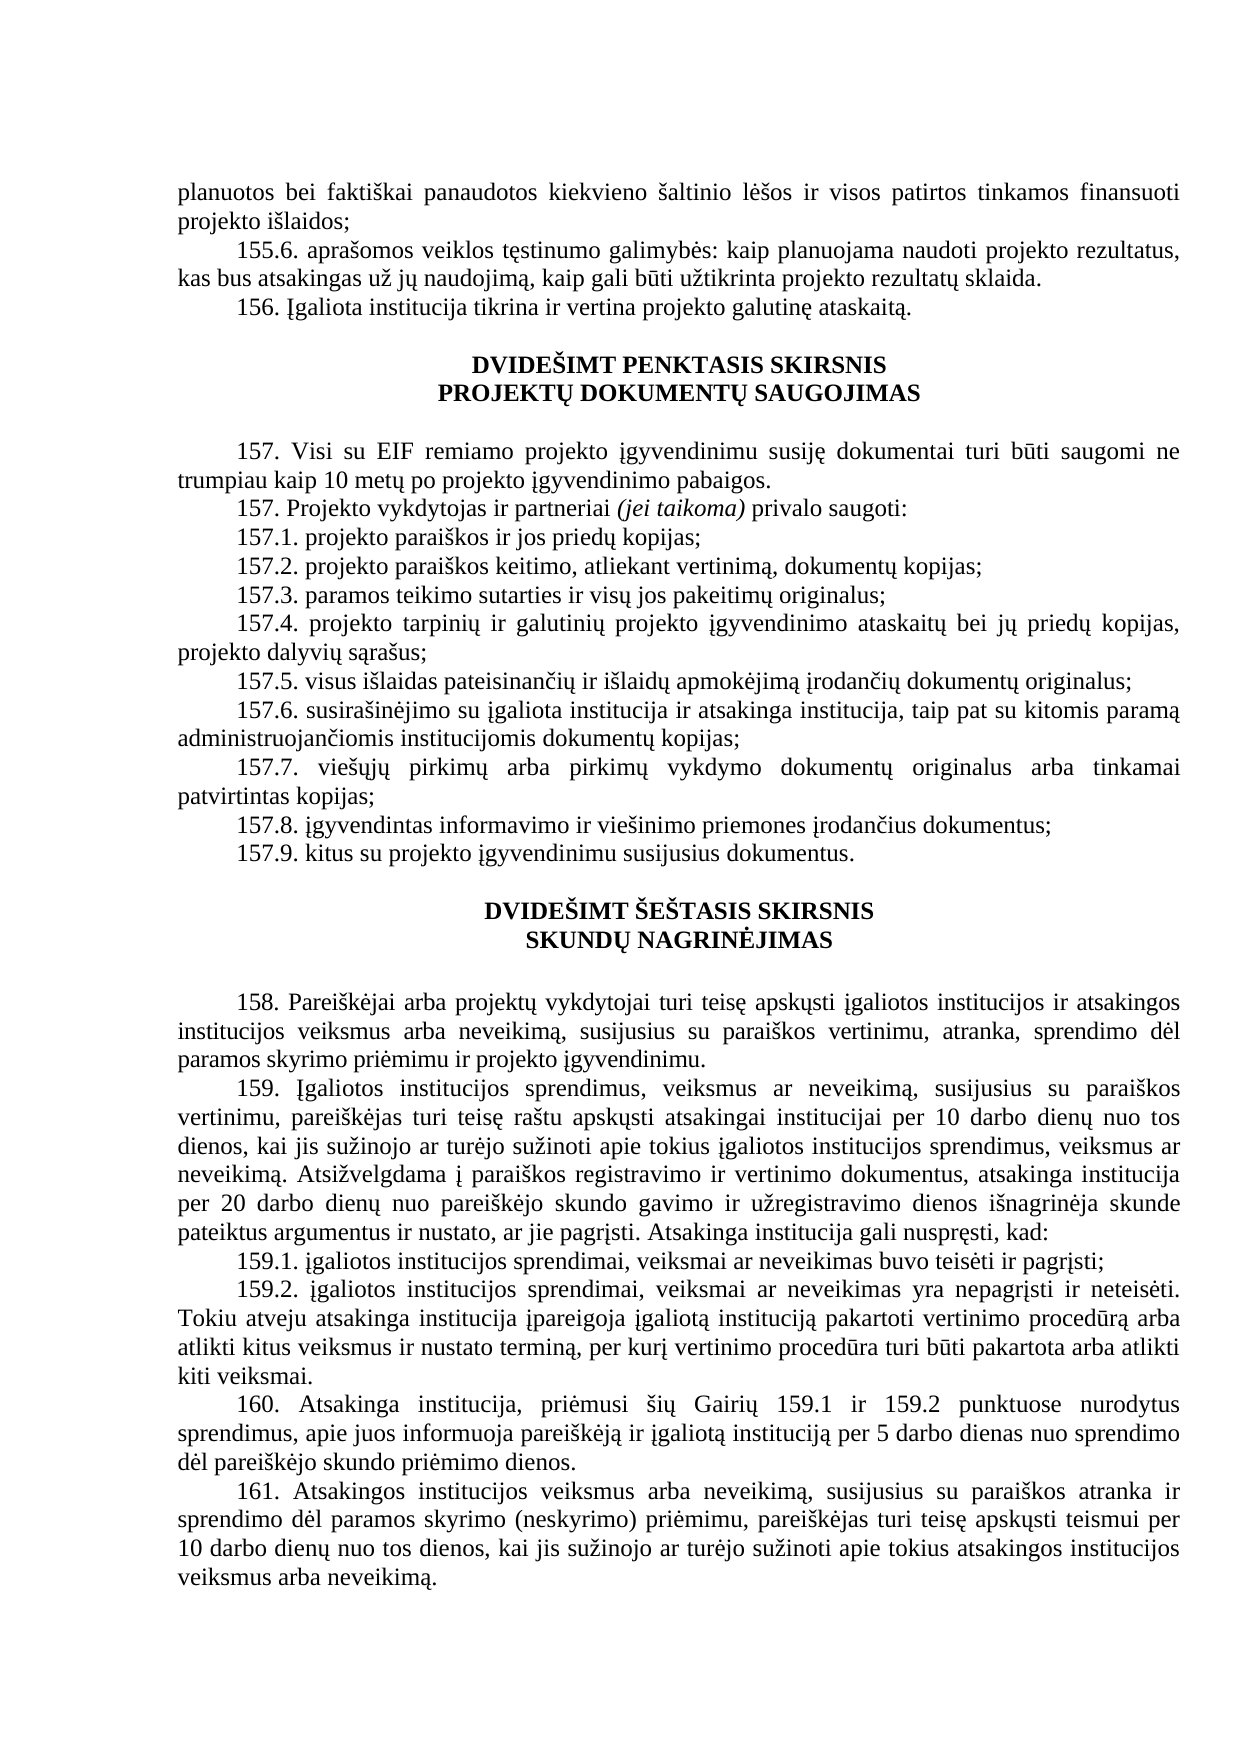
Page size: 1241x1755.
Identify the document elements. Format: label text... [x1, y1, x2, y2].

text 159. Įgaliotos institucijos sprendimus, veiksmus ar neveikimą, susijusius su paraiškos vertinimu, pareiškėjas turi teisę raštu apskųsti atsakingai institucijai per 10 darbo dienų nuo tos dienos, kai jis sužinojo ar turėjo sužinoti apie tokius įgaliotos institucijos sprendimus, veiksmus ar neveikimą. Atsižvelgdama į paraiškos registravimo ir vertinimo dokumentus, atsakinga institucija per 20 darbo dienų nuo pareiškėjo skundo gavimo ir užregistravimo dienos išnagrinėja skunde pateiktus argumentus ir nustato, ar jie pagrįsti. Atsakinga institucija gali nuspręsti, kad: [177, 1073, 1181, 1246]
text 157.2. projekto paraiškos keitimo, atliekant vertinimą, dokumentų kopijas; [177, 551, 1181, 580]
text 157. Projekto vykdytojas ir partneriai (jei taikoma) privalo saugoti: [177, 493, 1181, 522]
text 157.9. kitus su projekto įgyvendinimu susijusius dokumentus. [177, 838, 1181, 867]
text 161. Atsakingos institucijos veiksmus arba neveikimą, susijusius su paraiškos atranka ir sprendimo dėl paramos skyrimo (neskyrimo) priėmimu, pareiškėjas turi teisę apskųsti teismui per 10 darbo dienų nuo tos dienos, kai jis sužinojo ar turėjo sužinoti apie tokius atsakingos institucijos veiksmus arba neveikimą. [177, 1476, 1181, 1591]
text 160. Atsakinga institucija, priėmusi šių Gairių 159.1 ir 159.2 punktuose nurodytus sprendimus, apie juos informuoja pareiškėją ir įgaliotą instituciją per 5 darbo dienas nuo sprendimo dėl pareiškėjo skundo priėmimo dienos. [177, 1389, 1181, 1476]
text 155.6. aprašomos veiklos tęstinumo galimybės: kaip planuojama naudoti projekto rezultatus, kas bus atsakingas už jų naudojimą, kaip gali būti užtikrinta projekto rezultatų sklaida. [177, 235, 1181, 292]
text SKUNDŲ NAGRINĖJIMAS [177, 925, 1181, 953]
text 156. Įgaliota institucija tikrina ir vertina projekto galutinę ataskaitą. [177, 292, 1181, 321]
text planuotos bei faktiškai panaudotos kiekvieno šaltinio lėšos ir visos patirtos tinkamos finansuoti projekto išlaidos; [177, 177, 1181, 235]
text 157.4. projekto tarpinių ir galutinių projekto įgyvendinimo ataskaitų bei jų priedų kopijas, projekto dalyvių sąrašus; [177, 608, 1181, 666]
text 157.7. viešųjų pirkimų arba pirkimų vykdymo dokumentų originalus arba tinkamai patvirtintas kopijas; [177, 752, 1181, 810]
text 159.1. įgaliotos institucijos sprendimai, veiksmai ar neveikimas buvo teisėti ir pagrįsti; [177, 1246, 1181, 1274]
text 157.3. paramos teikimo sutarties ir visų jos pakeitimų originalus; [177, 580, 1181, 608]
text 157.6. susirašinėjimo su įgaliota institucija ir atsakinga institucija, taip pat su kitomis paramą administruojančiomis institucijomis dokumentų kopijas; [177, 695, 1181, 752]
text DVIDEŠIMT PENKTASIS SKIRSNIS [177, 350, 1181, 378]
text 157.8. įgyvendintas informavimo ir viešinimo priemones įrodančius dokumentus; [177, 810, 1181, 838]
text 159.2. įgaliotos institucijos sprendimai, veiksmai ar neveikimas yra nepagrįsti ir neteisėti. Tokiu atveju atsakinga institucija įpareigoja įgaliotą instituciją pakartoti vertinimo procedūrą arba atlikti kitus veiksmus ir nustato terminą, per kurį vertinimo procedūra turi būti pakartota arba atlikti kiti veiksmai. [177, 1274, 1181, 1389]
text 157.1. projekto paraiškos ir jos priedų kopijas; [177, 522, 1181, 551]
text PROJEKTŲ DOKUMENTŲ SAUGOJIMAS [177, 378, 1181, 407]
text 157. Visi su EIF remiamo projekto įgyvendinimu susiję dokumentai turi būti saugomi ne trumpiau kaip 10 metų po projekto įgyvendinimo pabaigos. [177, 436, 1181, 493]
text DVIDEŠIMT ŠEŠTASIS SKIRSNIS [177, 896, 1181, 925]
text 157.5. visus išlaidas pateisinančių ir išlaidų apmokėjimą įrodančių dokumentų originalus; [177, 666, 1181, 695]
text 158. Pareiškėjai arba projektų vykdytojai turi teisę apskųsti įgaliotos institucijos ir atsakingos institucijos veiksmus arba neveikimą, susijusius su paraiškos vertinimu, atranka, sprendimo dėl paramos skyrimo priėmimu ir projekto įgyvendinimu. [177, 987, 1181, 1073]
